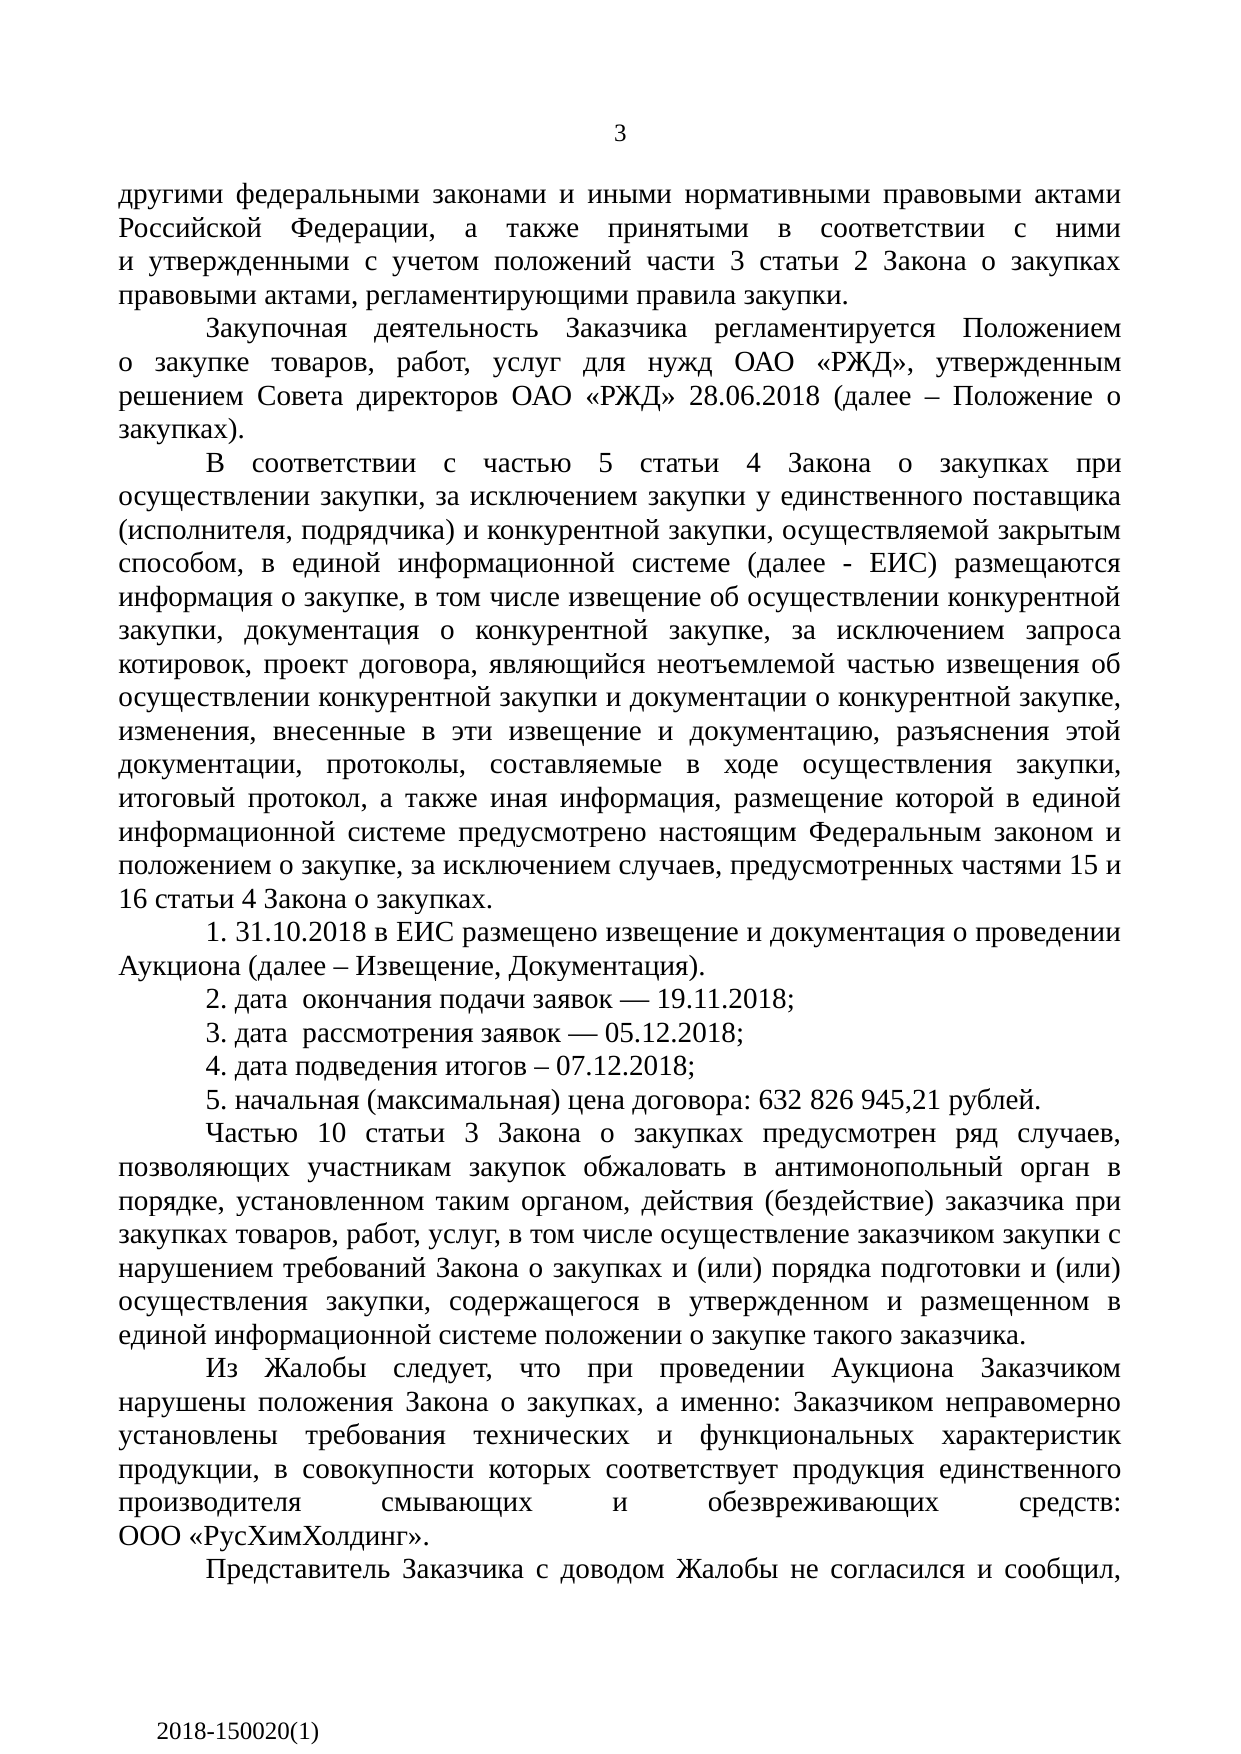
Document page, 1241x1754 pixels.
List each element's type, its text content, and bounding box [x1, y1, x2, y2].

text 5. начальная (максимальная) цена договора: 632 826 945,21 рублей. [118, 1082, 1122, 1116]
text 1. 31.10.2018 в ЕИС размещено извещение и документация о проведении Аукциона (далее – Извещение, Документация). [118, 914, 1122, 981]
text Закупочная деятельность Заказчика регламентируется Положением о закупке товаров, работ, услуг для нужд ОАО «РЖД», утвержденным решением Совета директоров ОАО «РЖД» 28.06.2018 (далее – Положение о закупках). [118, 311, 1122, 445]
text Из Жалобы следует, что при проведении Аукциона Заказчиком нарушены положения Закона о закупках, а именно: Заказчиком неправомерно установлены требования технических и функциональных характеристик продукции, в совокупности которых соответствует продукция единственного производителя смывающих и обезвреживающих средств: ООО «РусХимХолдинг». [118, 1350, 1122, 1552]
text Частью 10 статьи 3 Закона о закупках предусмотрен ряд случаев, позволяющих участникам закупок обжаловать в антимонопольный орган в порядке, установленном таким органом, действия (бездействие) заказчика при закупках товаров, работ, услуг, в том числе осуществление заказчиком закупки с нарушением требований Закона о закупках и (или) порядка подготовки и (или) осуществления закупки, содержащегося в утвержденном и размещенном в единой информационной системе положении о закупке такого заказчика. [118, 1116, 1122, 1350]
text другими федеральными законами и иными нормативными правовыми актами Российской Федерации, а также принятыми в соответствии с ними и утвержденными с учетом положений части 3 статьи 2 Закона о закупках правовыми актами, регламентирующими правила закупки. [118, 176, 1122, 311]
text 3. дата рассмотрения заявок — 05.12.2018; [118, 1015, 1122, 1048]
text 4. дата подведения итогов – 07.12.2018; [118, 1048, 1122, 1082]
text Представитель Заказчика с доводом Жалобы не согласился и сообщил, [118, 1552, 1122, 1585]
text 2. дата окончания подачи заявок — 19.11.2018; [118, 981, 1122, 1015]
text В соответствии с частью 5 статьи 4 Закона о закупках при осуществлении закупки, за исключением закупки у единственного поставщика (исполнителя, подрядчика) и конкурентной закупки, осуществляемой закрытым способом, в единой информационной системе (далее - ЕИС) размещаются информация о закупке, в том числе извещение об осуществлении конкурентной закупки, документация о конкурентной закупке, за исключением запроса котировок, проект договора, являющийся неотъемлемой частью извещения об осуществлении конкурентной закупки и документации о конкурентной закупке, изменения, внесенные в эти извещение и документацию, разъяснения этой документации, протоколы, составляемые в ходе осуществления закупки, итоговый протокол, а также иная информация, размещение которой в единой информационной системе предусмотрено настоящим Федеральным законом и положением о закупке, за исключением случаев, предусмотренных частями 15 и 16 статьи 4 Закона о закупках. [118, 445, 1122, 914]
